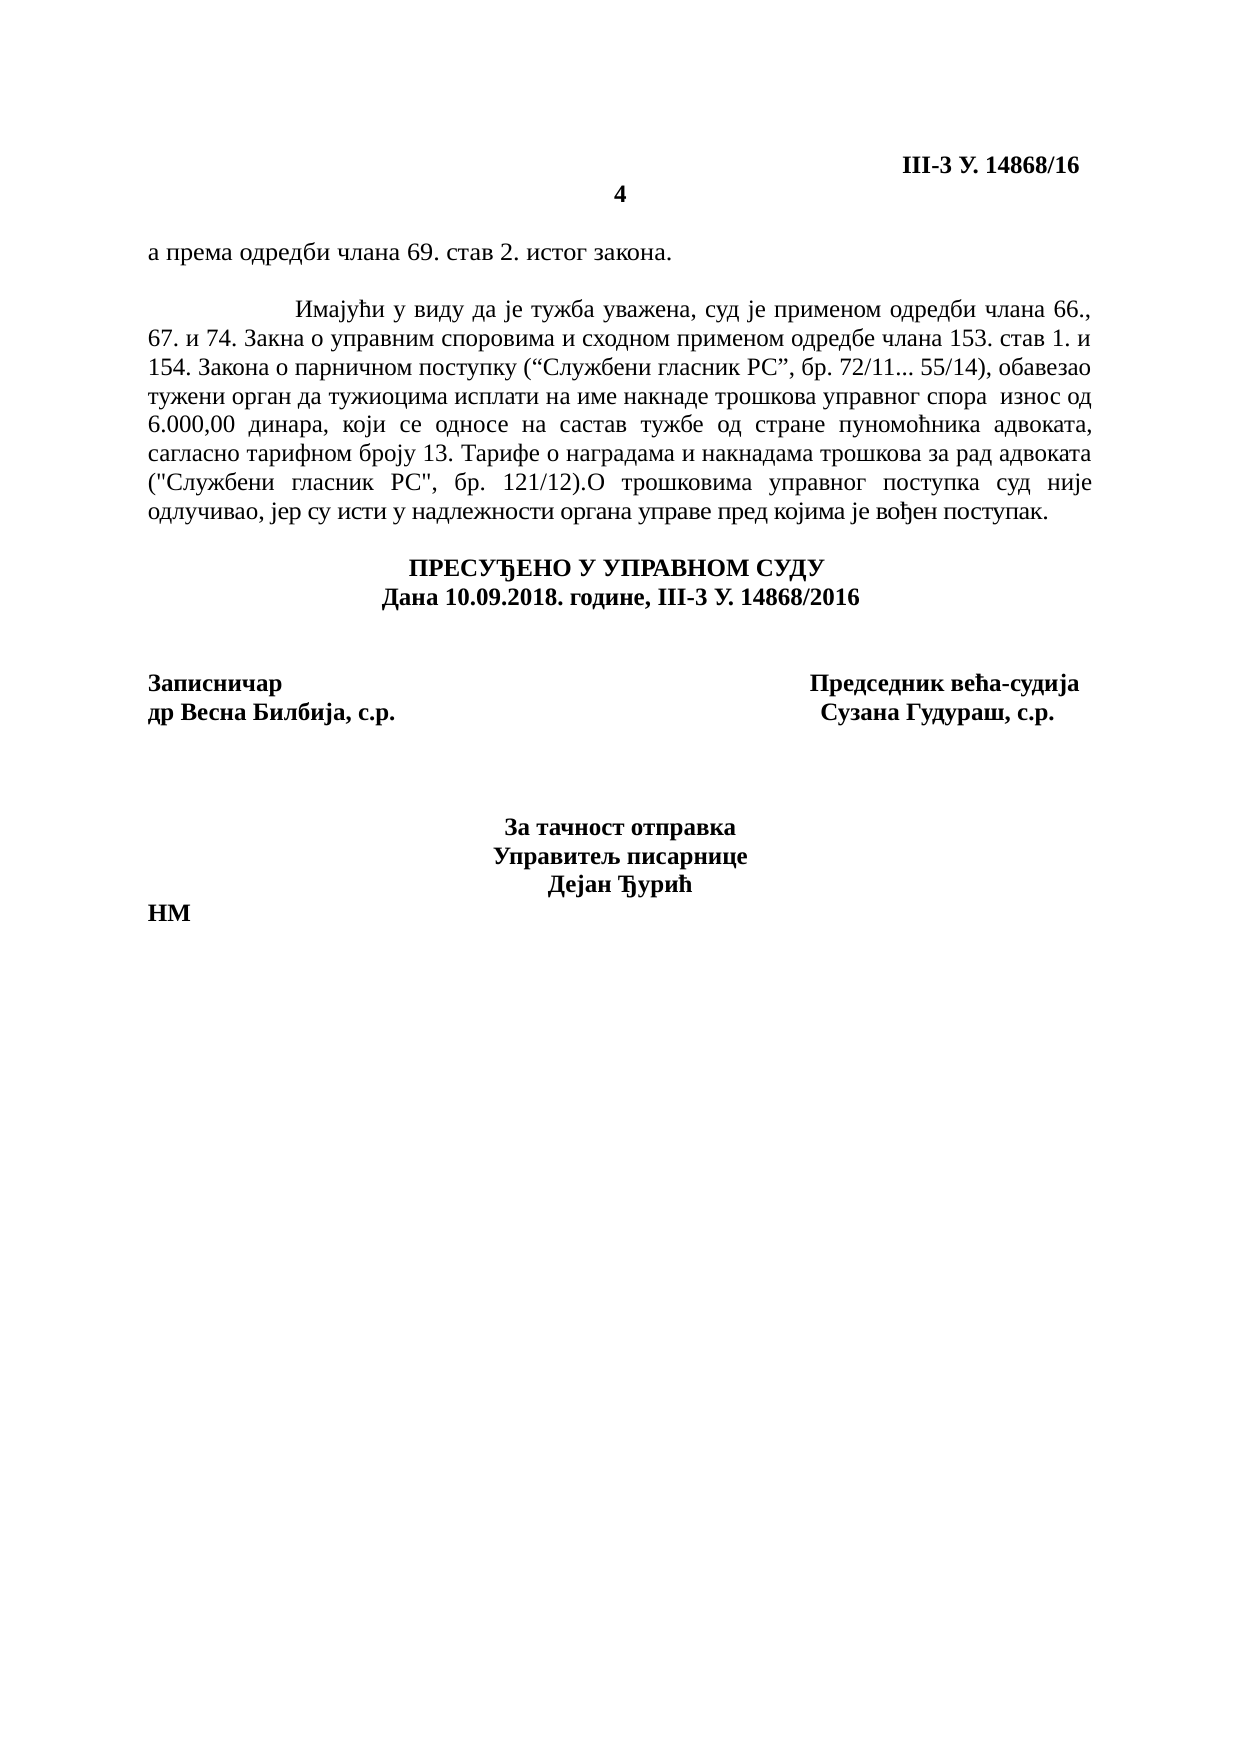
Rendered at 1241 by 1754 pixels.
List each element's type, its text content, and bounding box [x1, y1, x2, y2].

text Имајући у виду да је тужба уважена, суд је применом одредби члана 66., 67. и 74. Закна о управним споровима и сходном применом одредбе члана 153. став 1. и 154. Закона о парничном поступку (“Службени гласник РС”, бр. 72/11... 55/14), обавезао тужени орган да тужиоцима исплати на име накнаде трошкова управног спора износ од 6.000,00 динара, који се односе на састав тужбе од стране пуномоћника адвоката, сагласно тарифном броју 13. Тарифе о наградама и накнадама трошкова за рад адвоката ("Службени гласник РС", бр. 121/12).О трошковима управног поступка суд није одлучивао, јер су исти у надлежности органа управе пред којима је вођен поступак. [148, 294, 1093, 524]
text др Весна Билбија, с.р. Сузана Гудураш, с.р. [148, 697, 1093, 726]
text а према одредби члана 69. став 2. истог закона. [148, 237, 1093, 266]
text Дана 10.09.2018. године, III-3 У. 14868/2016 [149, 582, 1093, 639]
text НМ [148, 898, 1093, 927]
text Записничар Председник већа-судија [148, 668, 1093, 697]
text За тачност отправка [148, 812, 1093, 841]
text Дејан Ђурић [148, 869, 1093, 898]
text ПРЕСУЂЕНО У УПРАВНОМ СУДУ [148, 553, 1093, 582]
text Управитељ писарнице [148, 841, 1093, 869]
